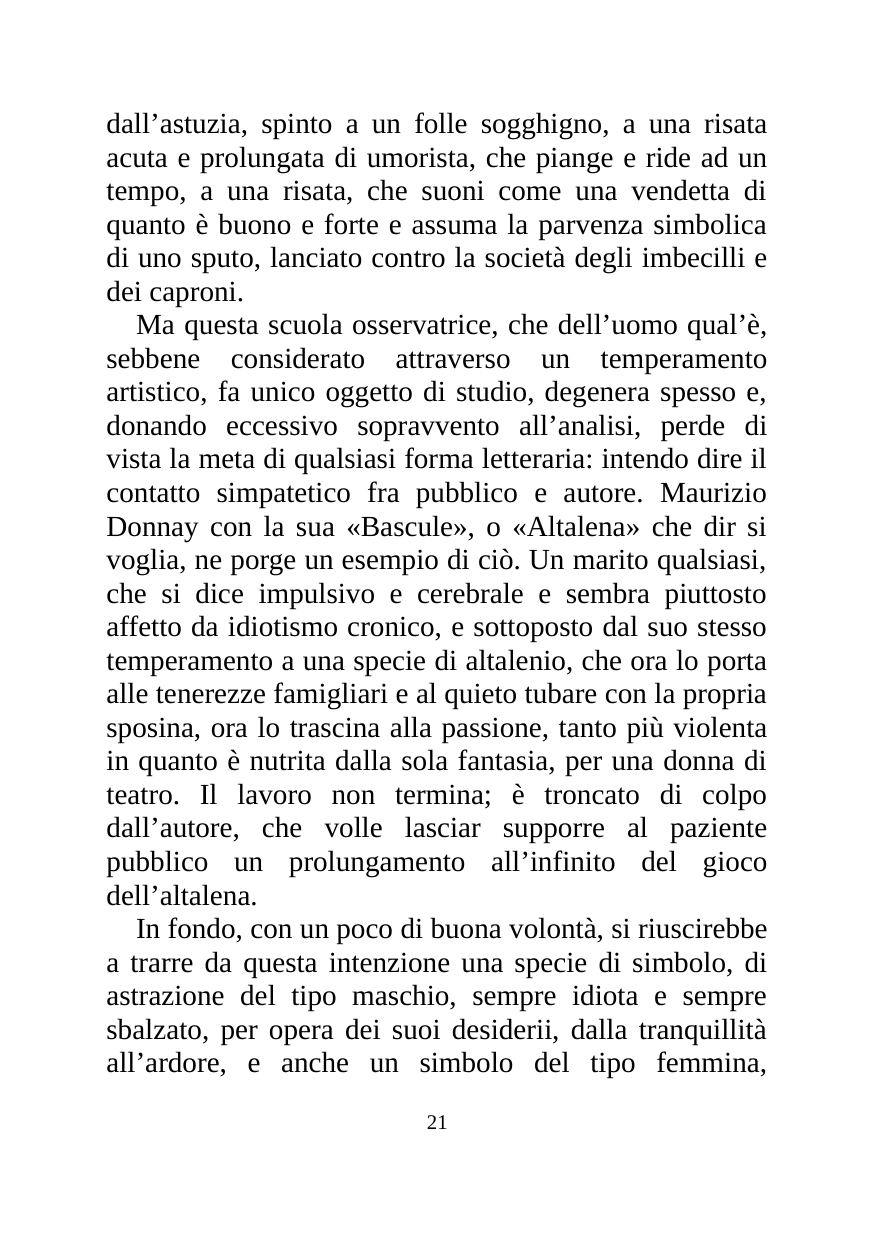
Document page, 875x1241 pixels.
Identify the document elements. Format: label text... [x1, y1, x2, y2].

text In fondo, con un poco di buona volontà, si riuscirebbe a trarre da questa intenzione una specie di simbolo, di astrazione del tipo maschio, sempre idiota e sempre sbalzato, per opera dei suoi desiderii, dalla tranquillità all’ardore, e anche un simbolo del tipo femmina, [106, 911, 768, 1079]
text Ma questa scuola osservatrice, che dell’uomo qual’è, sebbene considerato attraverso un temperamento artistico, fa unico oggetto di studio, degenera spesso e, donando eccessivo sopravvento all’analisi, perde di vista la meta di qualsiasi forma letteraria: intendo dire il contatto simpatetico fra pubblico e autore. Maurizio Donnay con la sua «Bascule», o «Altalena» che dir si voglia, ne porge un esempio di ciò. Un marito qualsiasi, che si dice impulsivo e cerebrale e sembra piuttosto affetto da idiotismo cronico, e sottoposto dal suo stesso temperamento a una specie di altalenio, che ora lo porta alle tenerezze famigliari e al quieto tubare con la propria sposina, ora lo trascina alla passione, tanto più violenta in quanto è nutrita dalla sola fantasia, per una donna di teatro. Il lavoro non termina; è troncato di colpo dall’autore, che volle lasciar supporre al paziente pubblico un prolungamento all’infinito del gioco dell’altalena. [106, 307, 768, 911]
text dall’astuzia, spinto a un folle sogghigno, a una risata acuta e prolungata di umorista, che piange e ride ad un tempo, a una risata, che suoni come una vendetta di quanto è buono e forte e assuma la parvenza simbolica di uno sputo, lanciato contro la società degli imbecilli e dei caproni. [106, 106, 768, 307]
